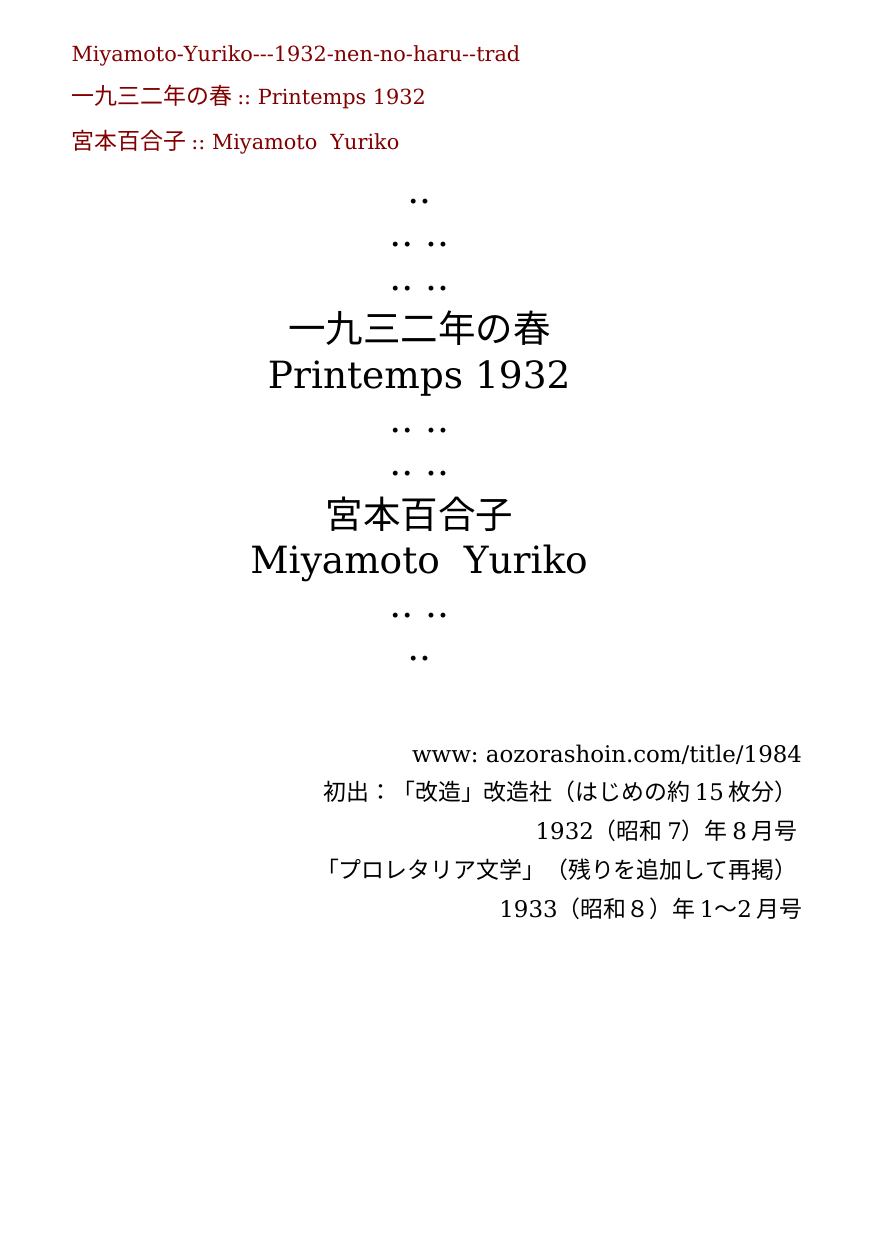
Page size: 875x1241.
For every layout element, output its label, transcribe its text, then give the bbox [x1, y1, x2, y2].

text .. .. .. .. .. 一九三二年の春 Printemps 1932 .. .. .. .. 宮本百合子 Miyamoto Yuriko .. .. .. [36, 168, 802, 670]
text 一九三二年の春 :: Printemps 1932 [71, 78, 803, 111]
text 「プロレタリア文学」（残りを追加して再掲） [72, 852, 802, 885]
text 1932（昭和7）年8月号 [72, 813, 802, 846]
text 1933（昭和８）年1～2月号 [72, 891, 802, 1004]
text 初出：「改造」改造社（はじめの約15枚分） [72, 773, 802, 807]
text Miyamoto-Yuriko---1932-nen-no-haru--trad [71, 42, 803, 66]
text www: aozorashoin.com/title/1984 [72, 741, 802, 767]
text 宮本百合子 :: Miyamoto Yuriko [71, 123, 803, 156]
